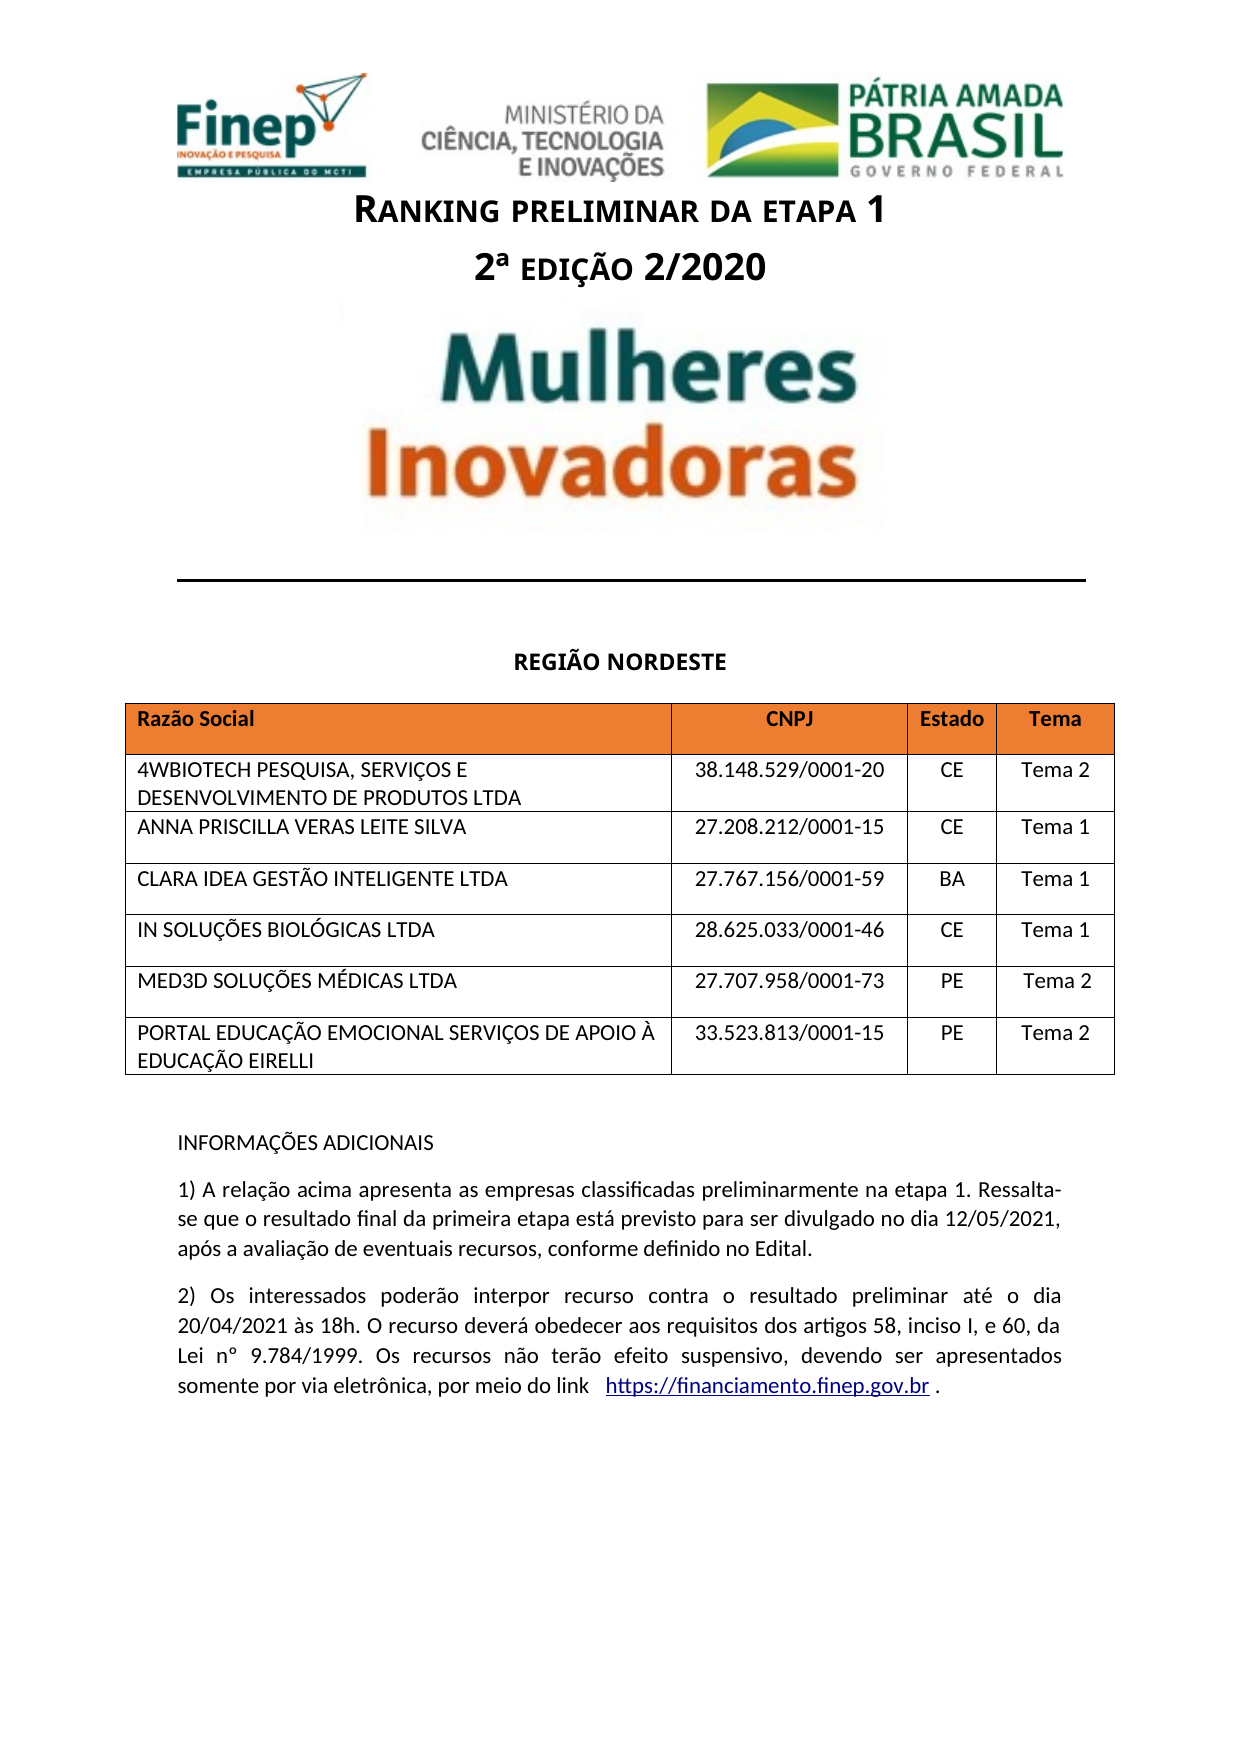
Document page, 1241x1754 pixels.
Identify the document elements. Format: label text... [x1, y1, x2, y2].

table_cell 38.148.529/0001-20 [672, 755, 907, 811]
text Ranking preliminar da etapa 1 [177, 182, 1063, 233]
table_cell 27.208.212/0001-15 [672, 812, 907, 863]
table_cell 4WBIOTECH PESQUISA, SERVIÇOS E DESENVOLVIMENTO DE PRODUTOS LTDA [126, 755, 671, 811]
table_cell Tema 1 [997, 864, 1114, 914]
table_cell MED3D SOLUÇÕES MÉDICAS LTDA [126, 967, 671, 1017]
table_cell 27.707.958/0001-73 [672, 967, 907, 1017]
table_cell Tema 2 [997, 967, 1114, 1017]
table_cell CE [908, 755, 996, 811]
table_cell CE [908, 915, 996, 966]
table_cell 33.523.813/0001-15 [672, 1018, 907, 1074]
table_cell Tema 1 [997, 812, 1114, 863]
table_cell 27.767.156/0001-59 [672, 864, 907, 914]
table_cell PE [908, 1018, 996, 1074]
table_cell PORTAL EDUCAÇÃO EMOCIONAL SERVIÇOS DE APOIO À EDUCAÇÃO EIRELLI [126, 1018, 671, 1074]
table_cell Tema 2 [997, 755, 1114, 811]
table_cell CE [908, 812, 996, 863]
text 1) A relação acima apresenta as empresas classificadas preliminarmente na etapa 1. Ressalta-se que o resultado final da primeira etapa está previsto para ser divulgado no dia 12/05/2021, após a avaliação de eventuais recursos, conforme definido no Edital. [177, 1175, 1063, 1262]
table_cell CLARA IDEA GESTÃO INTELIGENTE LTDA [126, 864, 671, 914]
table_cell Tema 1 [997, 915, 1114, 966]
table_header Estado [908, 704, 996, 754]
table_cell 28.625.033/0001-46 [672, 915, 907, 966]
table_cell Tema 2 [997, 1018, 1114, 1074]
table_header CNPJ [672, 704, 907, 754]
table_header Tema [997, 704, 1114, 754]
table_header Razão Social [126, 704, 671, 754]
table_cell BA [908, 864, 996, 914]
table_cell IN SOLUÇÕES BIOLÓGICAS LTDA [126, 915, 671, 966]
table_cell PE [908, 967, 996, 1017]
table_cell ANNA PRISCILLA VERAS LEITE SILVA [126, 812, 671, 863]
text 2) Os interessados poderão interpor recurso contra o resultado preliminar até o dia 20/04/2021 às 18h. O recurso deverá obedecer aos requisitos dos artigos 58, inciso I, e 60, da Lei nº 9.784/1999. Os recursos não terão efeito suspensivo, devendo ser apresentados somente por via eletrônica, por meio do link https://financiamento.finep.gov.br . [177, 1281, 1063, 1399]
text 2ª edição 2/2020 [177, 241, 1063, 292]
text INFORMAÇÕES ADICIONAIS [177, 1128, 1063, 1156]
text REGIÃO NORDESTE [177, 646, 1063, 677]
